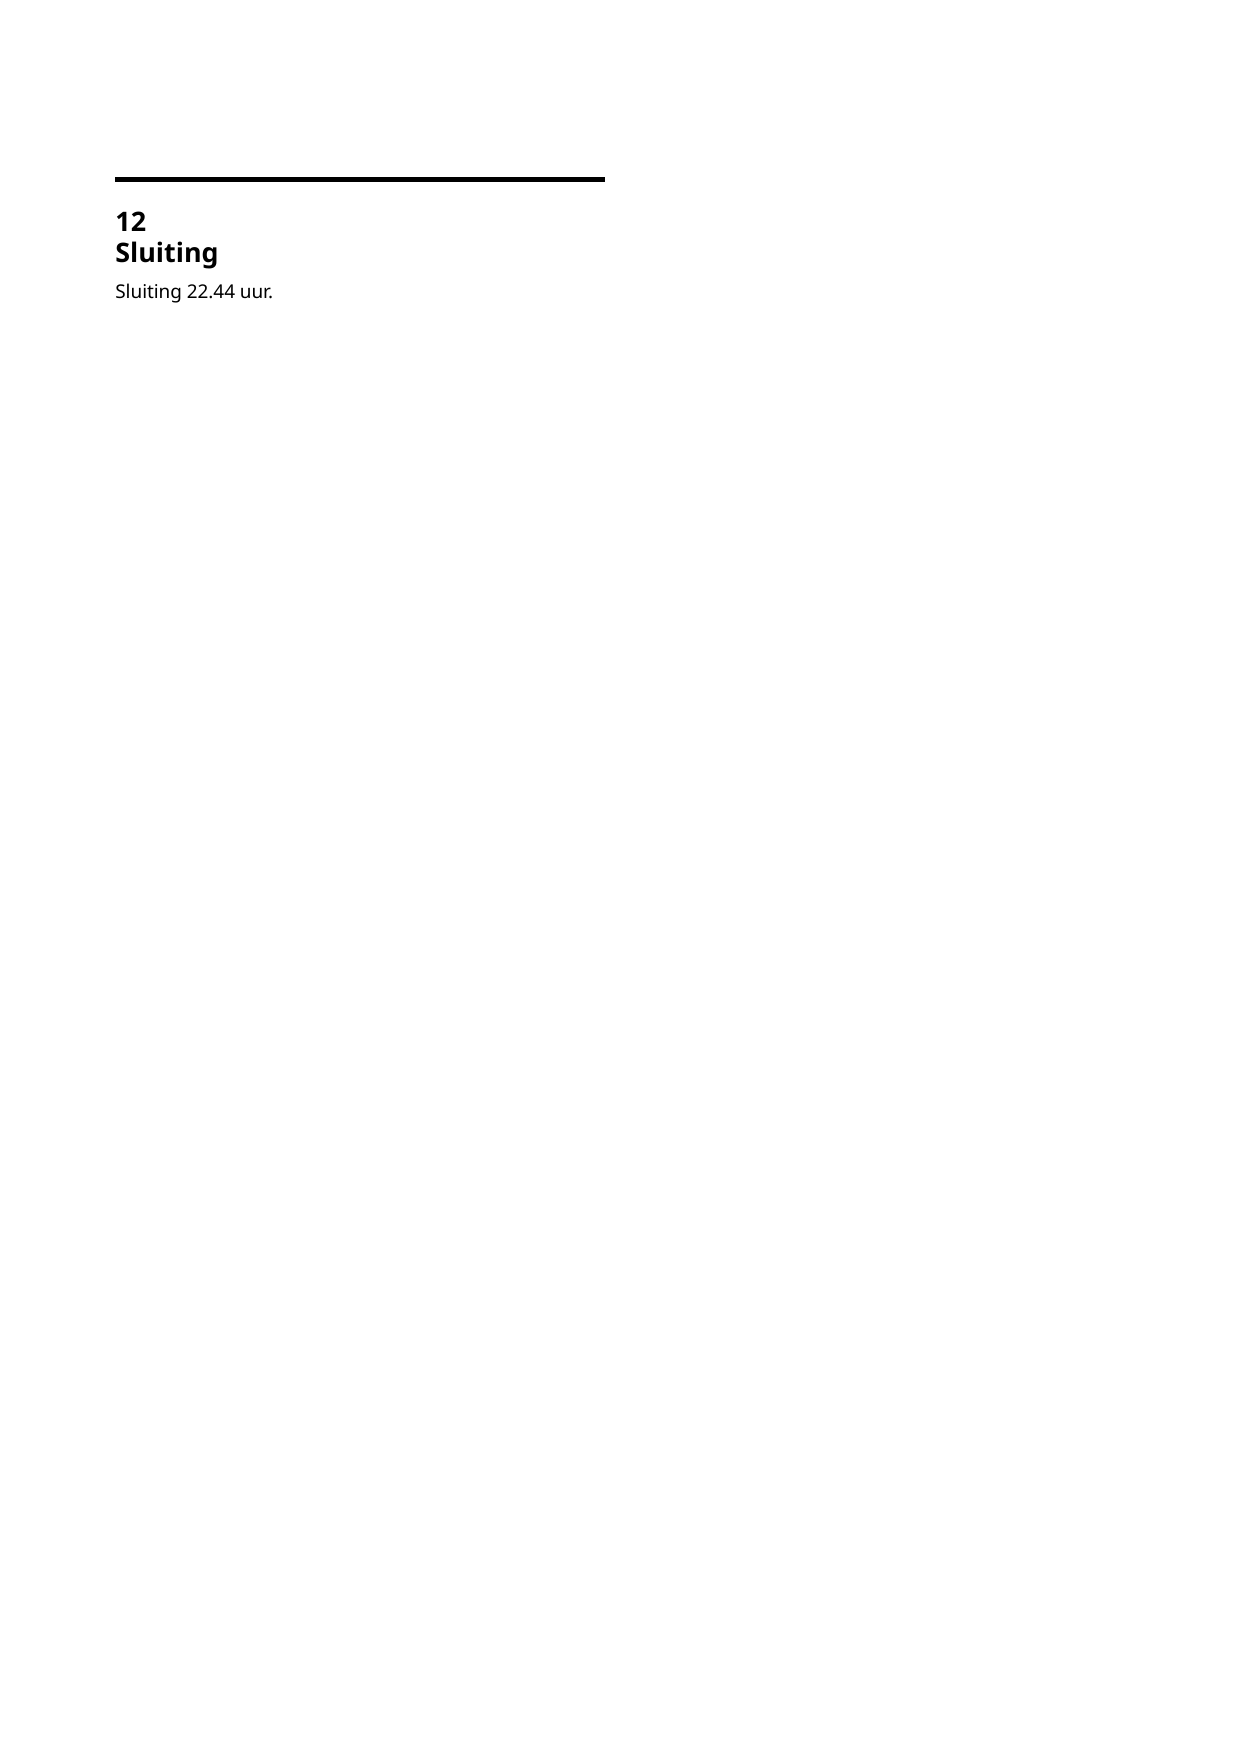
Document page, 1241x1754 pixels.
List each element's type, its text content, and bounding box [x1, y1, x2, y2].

text Sluiting [115, 239, 605, 283]
text Sluiting 22.44 uur. [115, 283, 605, 302]
text 12 [115, 203, 605, 239]
